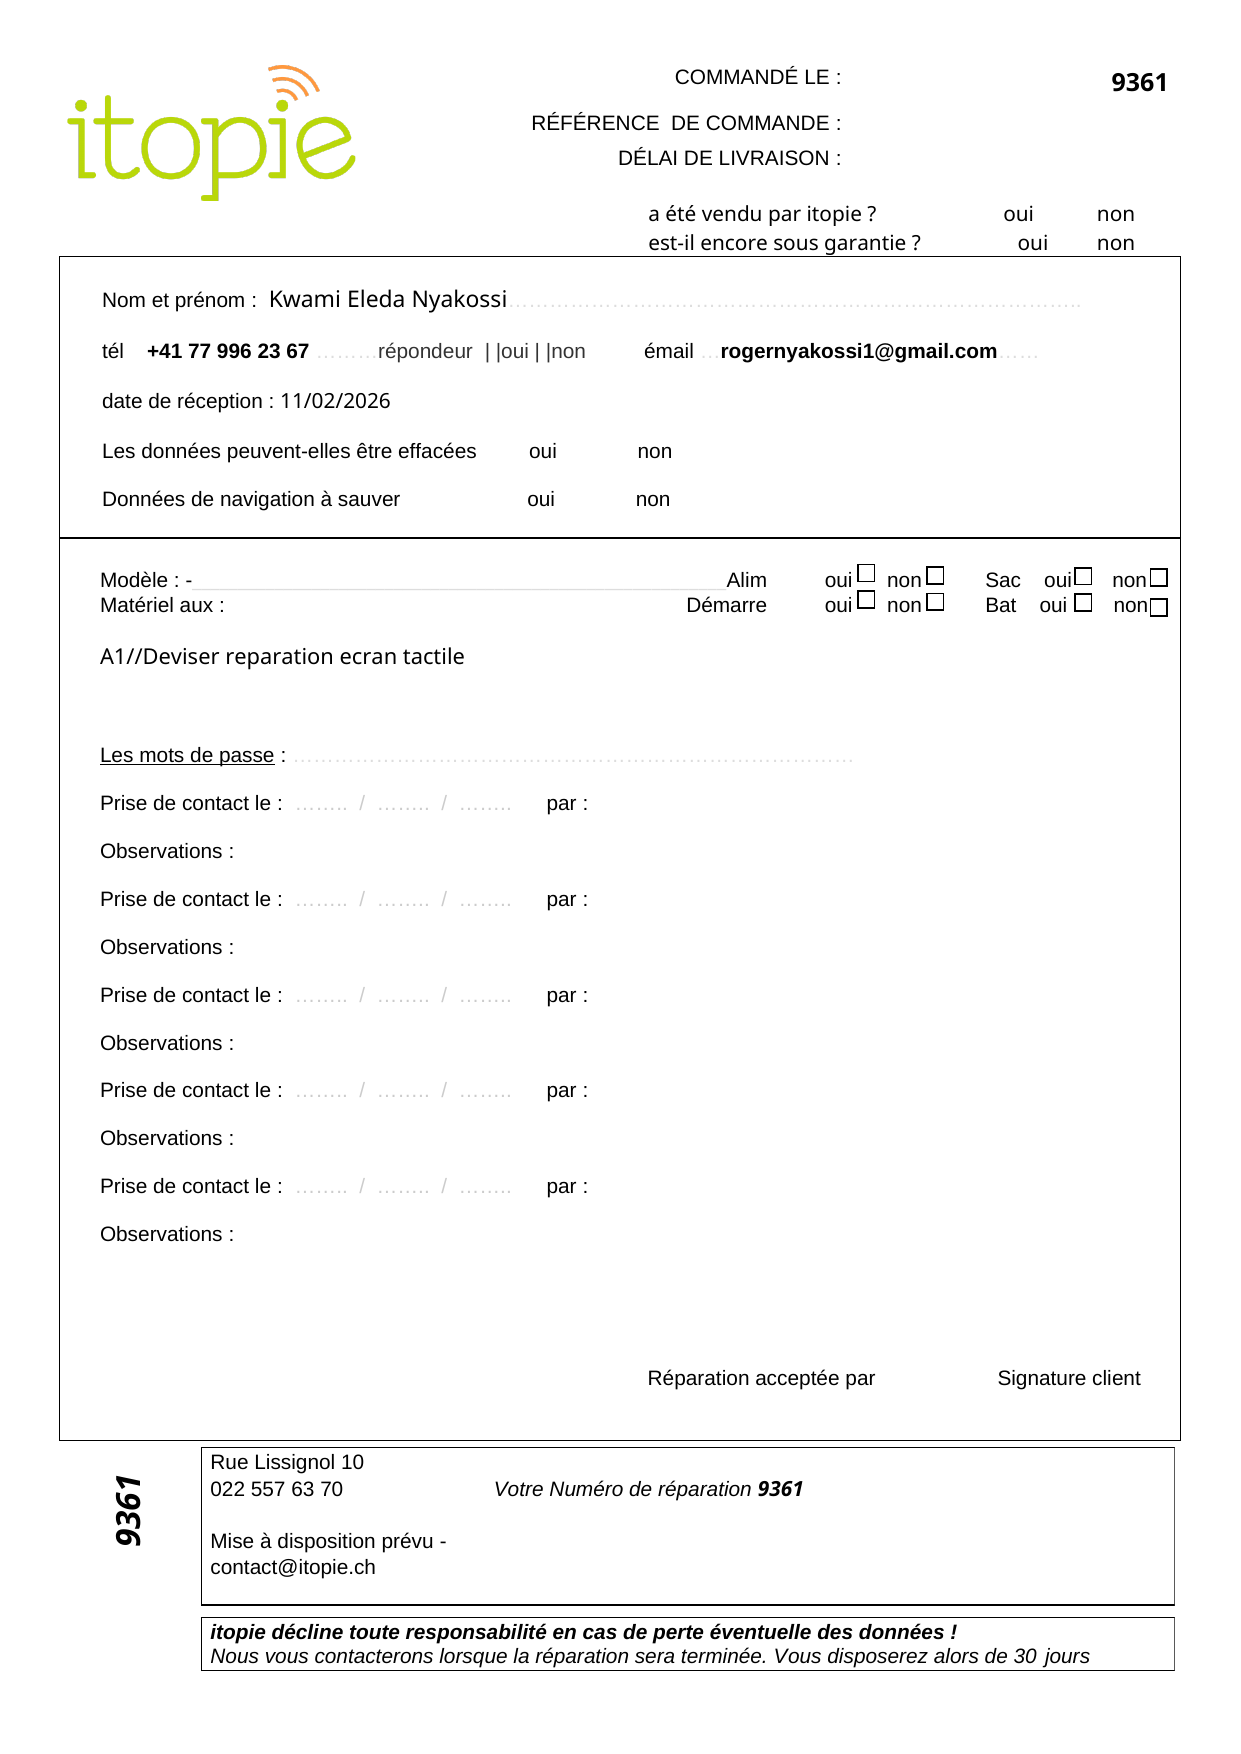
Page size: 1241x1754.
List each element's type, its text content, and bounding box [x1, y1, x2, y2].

table_cell [847, 140, 1180, 175]
text Observations : [60, 1027, 1180, 1054]
text Modèle : - Alim oui non Sac oui non [879, 562, 925, 590]
text est-il encore sous garantie ? oui non [59, 228, 1181, 256]
text Matériel aux : Démarre oui non Bat oui non [60, 590, 1180, 617]
picture [67, 65, 356, 201]
table_cell RÉFÉRENCE DE COMMANDE : [490, 105, 847, 140]
table_cell itopie décline toute responsabilité en cas de perte éventuelle des données ! Nous vous contacterons lorsque la réparation sera terminée. Vous disposerez alors de 30 jours [195, 1611, 1180, 1677]
text a été vendu par itopie ? oui non [59, 199, 1181, 228]
table_header COMMANDÉ LE : [490, 59, 847, 104]
text Réparation acceptée par Signature client [60, 1363, 1180, 1390]
table_cell DÉLAI DE LIVRAISON : [490, 140, 847, 175]
text date de réception : 11/02/2026 [60, 383, 1180, 415]
text Prise de contact le : …….. / …….. / …….. par : [60, 883, 1180, 911]
text Les données peuvent-elles être effacées oui non [60, 436, 1180, 463]
text Prise de contact le : …….. / …….. / …….. par : [60, 1075, 1180, 1102]
text Modèle : - Alim oui non Sac oui non [948, 562, 1180, 590]
text Les mots de passe : ……………………………………………………………………… [60, 740, 1180, 767]
text Prise de contact le : …….. / …….. / …….. par : [60, 788, 1180, 815]
text A1//Deviser reparation ecran tactile [60, 638, 1180, 671]
text Modèle : - Alim oui non Sac oui non [60, 562, 856, 590]
text Observations : [60, 836, 1180, 863]
text Prise de contact le : …….. / …….. / …….. par : [60, 979, 1180, 1006]
table_cell [847, 105, 1180, 140]
table_header 9361 [847, 59, 1180, 104]
text Nom et prénom : Kwami Eleda Nyakossi……………………………………………………………………….. [60, 280, 1180, 314]
table_header Rue Lissignol 10 022 557 63 70 Votre Numéro de réparation 9361 Mise à disposition prévu - contact@itopie.ch [195, 1441, 1180, 1611]
text Données de navigation à sauver oui non [60, 484, 1180, 511]
text tél +41 77 996 23 67 ………répondeur | |oui | |non émail …rogernyakossi1@gmail.com…… [60, 335, 1180, 362]
text Observations : [60, 1123, 1180, 1150]
text Observations : [60, 1219, 1180, 1246]
text Observations : [60, 931, 1180, 958]
table_header 9361 [59, 1441, 195, 1677]
text Prise de contact le : …….. / …….. / …….. par : [60, 1171, 1180, 1198]
